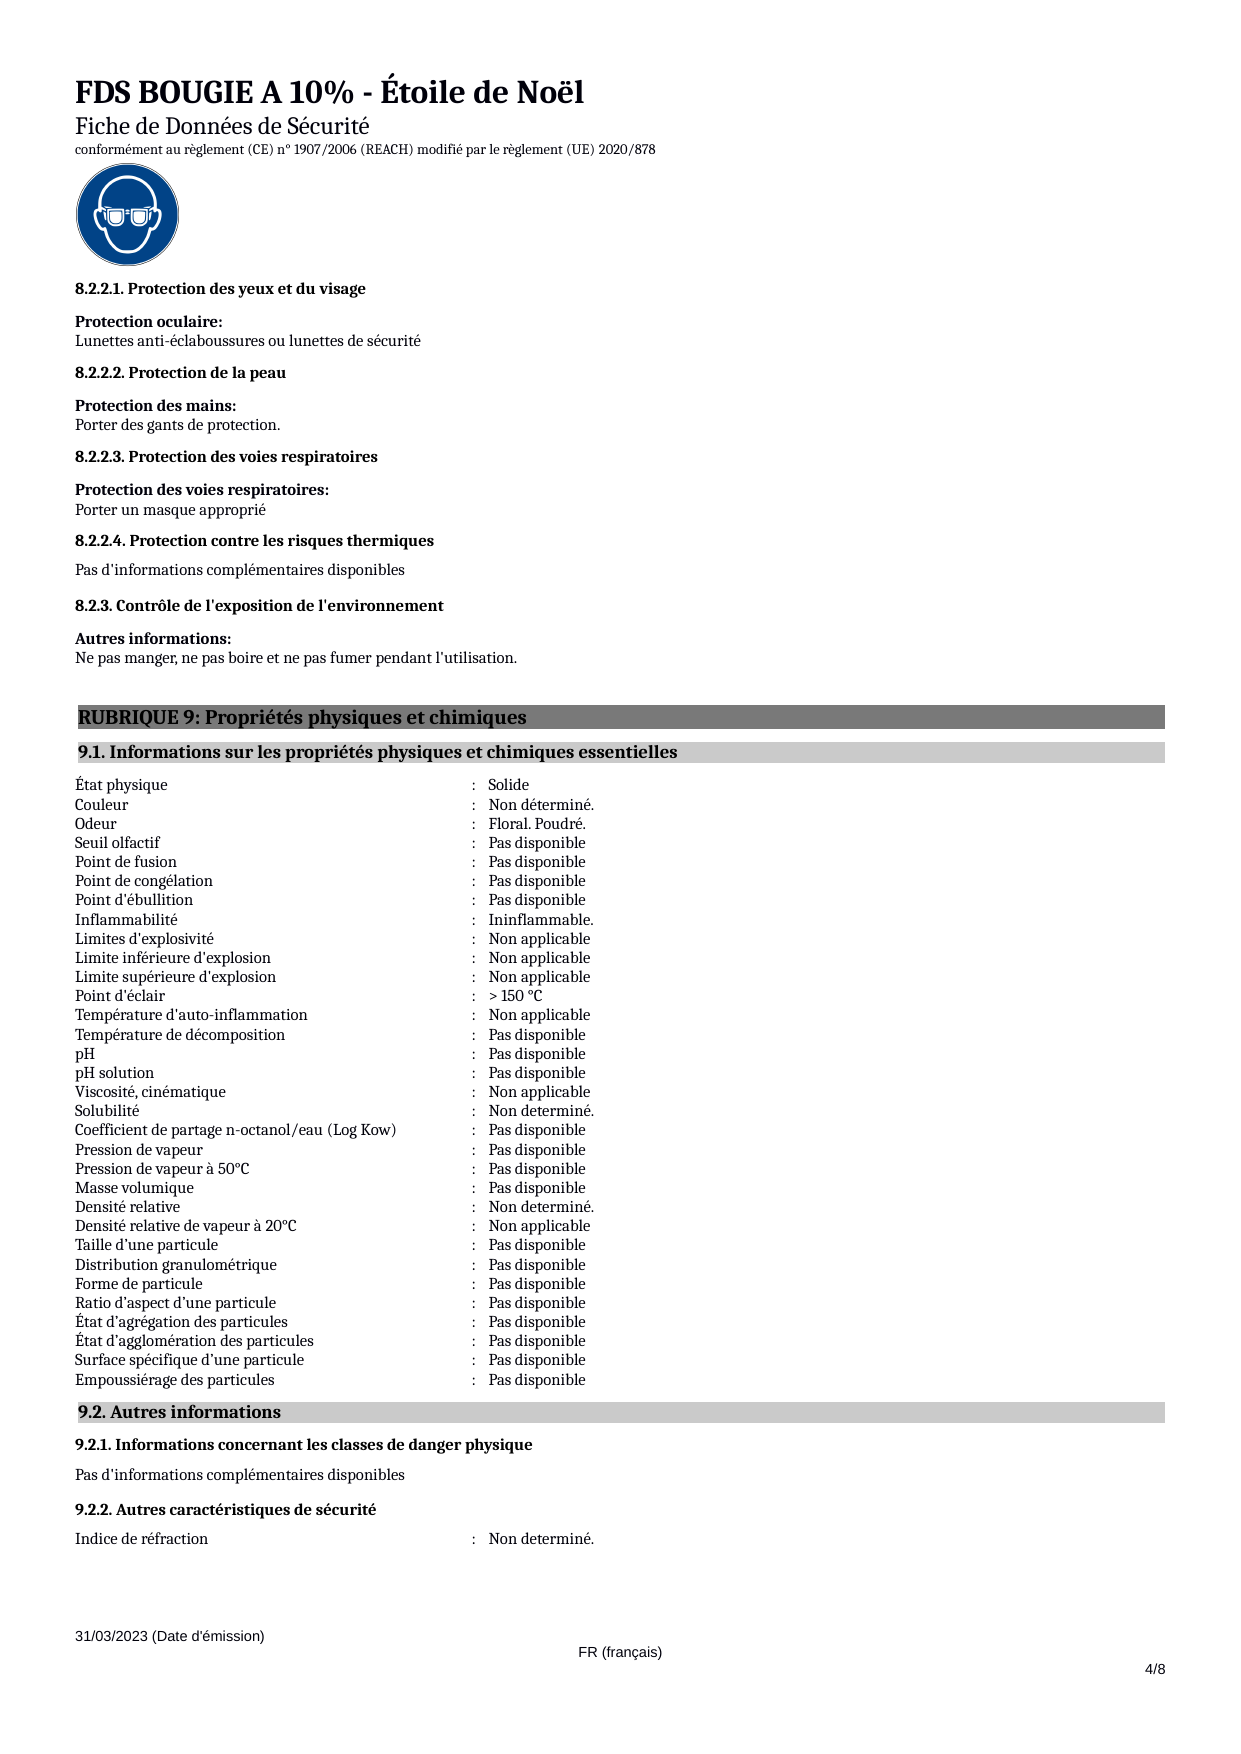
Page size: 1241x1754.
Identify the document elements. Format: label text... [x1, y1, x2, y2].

table_cell : [459, 948, 488, 967]
table_cell Non applicable [488, 1217, 1168, 1236]
table_cell : [459, 1178, 488, 1197]
table_cell Pas disponible [488, 1121, 1168, 1140]
table_cell Pas disponible [488, 1236, 1168, 1255]
table_cell : [459, 1293, 488, 1312]
table_cell Limite inférieure d'explosion [75, 948, 459, 967]
table_cell Empoussiérage des particules [75, 1370, 459, 1389]
subtitle 8.2.2.1. Protection des yeux et du visage [75, 279, 1165, 298]
subtitle 9.2.1. Informations concernant les classes de danger physique [75, 1436, 1165, 1455]
table_header Protection des voies respiratoires: [75, 477, 1168, 500]
table_cell Pas disponible [488, 1351, 1168, 1370]
table_cell [179, 163, 1167, 267]
table_cell Pas disponible [488, 1293, 1168, 1312]
table_cell Taille d’une particule [75, 1236, 459, 1255]
table_cell : [459, 853, 488, 872]
table_header Protection oculaire: [75, 308, 1168, 332]
table_cell : [459, 814, 488, 833]
table_cell Non déterminé. [488, 795, 1168, 814]
table_cell pH solution [75, 1063, 459, 1082]
table_cell Lunettes anti-éclaboussures ou lunettes de sécurité [75, 332, 1168, 351]
table_cell Pas disponible [488, 1178, 1168, 1197]
table_cell : [459, 1313, 488, 1332]
table_cell : [459, 1236, 488, 1255]
subtitle 8.2.2.2. Protection de la peau [75, 363, 1165, 382]
subtitle 8.2.2.3. Protection des voies respiratoires [75, 447, 1165, 467]
table_cell Floral. Poudré. [488, 814, 1168, 833]
table_cell Solubilité [75, 1102, 459, 1121]
table_cell État d’agrégation des particules [75, 1313, 459, 1332]
table_cell : [459, 1370, 488, 1389]
table_cell Inflammabilité [75, 910, 459, 929]
table_cell Pas disponible [488, 1313, 1168, 1332]
table_cell Surface spécifique d’une particule [75, 1351, 459, 1370]
table_cell : [459, 891, 488, 910]
table_cell pH [75, 1044, 459, 1063]
table_cell : [459, 1274, 488, 1293]
table_cell : [459, 1044, 488, 1063]
table_cell Pression de vapeur [75, 1140, 459, 1159]
table_header Solide [488, 776, 1168, 795]
table_cell > 150 °C [488, 987, 1168, 1006]
table_cell Pression de vapeur à 50°C [75, 1159, 459, 1178]
table_cell Non applicable [488, 968, 1168, 987]
table_cell : [459, 1198, 488, 1217]
table_cell Point d'éclair [75, 987, 459, 1006]
table_cell Seuil olfactif [75, 833, 459, 852]
subtitle 8.2.2.4. Protection contre les risques thermiques [75, 532, 1165, 551]
table_cell Non applicable [488, 1006, 1168, 1025]
table_cell : [459, 1025, 488, 1044]
table_cell Point d'ébullition [75, 891, 459, 910]
table_cell Pas disponible [488, 872, 1168, 891]
subtitle 8.2.3. Contrôle de l'exposition de l'environnement [75, 596, 1165, 615]
table_cell : [459, 795, 488, 814]
table_cell : [459, 929, 488, 948]
table_cell Température d'auto-inflammation [75, 1006, 459, 1025]
table_cell : [459, 833, 488, 852]
table_cell Ne pas manger, ne pas boire et ne pas fumer pendant l'utilisation. [75, 649, 1167, 668]
table_cell : [459, 1351, 488, 1370]
table_cell : [459, 1159, 488, 1178]
table_cell Limites d'explosivité [75, 929, 459, 948]
table_cell Masse volumique [75, 1178, 459, 1197]
table_cell Pas disponible [488, 853, 1168, 872]
table_cell Pas disponible [488, 1063, 1168, 1082]
table_cell Viscosité, cinématique [75, 1083, 459, 1102]
table_header : [459, 776, 488, 795]
table_cell Pas disponible [488, 1044, 1168, 1063]
table_cell : [459, 1332, 488, 1351]
table_cell Pas disponible [488, 1370, 1168, 1389]
table_header : [459, 1530, 488, 1549]
table_header État physique [75, 776, 459, 795]
table_cell : [459, 872, 488, 891]
subtitle RUBRIQUE 9: Propriétés physiques et chimiques [78, 705, 1165, 729]
table_cell Non applicable [488, 1083, 1168, 1102]
table_cell Coefficient de partage n-octanol/eau (Log Kow) [75, 1121, 459, 1140]
table_cell Pas disponible [488, 1159, 1168, 1178]
table_cell Densité relative de vapeur à 20°C [75, 1217, 459, 1236]
table_cell Couleur [75, 795, 459, 814]
table_cell Distribution granulométrique [75, 1255, 459, 1274]
table_cell Ininflammable. [488, 910, 1168, 929]
subtitle 9.2. Autres informations [78, 1402, 1165, 1423]
table_cell Point de congélation [75, 872, 459, 891]
subtitle 9.1. Informations sur les propriétés physiques et chimiques essentielles [78, 742, 1165, 763]
picture [75, 162, 179, 267]
table_cell État d’agglomération des particules [75, 1332, 459, 1351]
table_cell Non determiné. [488, 1198, 1168, 1217]
table_cell Porter un masque approprié [75, 500, 1168, 519]
table_cell : [459, 910, 488, 929]
table_cell : [459, 1140, 488, 1159]
table_cell : [459, 1083, 488, 1102]
table_cell : [459, 1006, 488, 1025]
table_cell Pas disponible [488, 1025, 1168, 1044]
table_cell Non applicable [488, 929, 1168, 948]
table_cell : [459, 1063, 488, 1082]
table_cell Pas disponible [488, 1140, 1168, 1159]
table_cell : [459, 968, 488, 987]
text Pas d'informations complémentaires disponibles [75, 561, 1165, 580]
table_cell Ratio d’aspect d’une particule [75, 1293, 459, 1312]
table_cell : [459, 987, 488, 1006]
table_header Non determiné. [488, 1530, 1168, 1549]
table_cell Odeur [75, 814, 459, 833]
table_cell : [459, 1217, 488, 1236]
table_cell Point de fusion [75, 853, 459, 872]
table_cell : [459, 1255, 488, 1274]
table_cell Pas disponible [488, 891, 1168, 910]
table_cell Pas disponible [488, 1274, 1168, 1293]
table_cell Densité relative [75, 1198, 459, 1217]
table_cell Non applicable [488, 948, 1168, 967]
table_cell : [459, 1102, 488, 1121]
table_cell Forme de particule [75, 1274, 459, 1293]
table_header Protection des mains: [75, 393, 1167, 416]
table_cell Porter des gants de protection. [75, 416, 1167, 435]
table_cell Température de décomposition [75, 1025, 459, 1044]
subtitle 9.2.2. Autres caractéristiques de sécurité [75, 1500, 1165, 1519]
table_cell : [459, 1121, 488, 1140]
table_header Indice de réfraction [75, 1530, 459, 1549]
table_header Autres informations: [75, 625, 1167, 649]
text Pas d'informations complémentaires disponibles [75, 1465, 1165, 1484]
table_cell Limite supérieure d'explosion [75, 968, 459, 987]
table_cell Pas disponible [488, 1255, 1168, 1274]
table_cell Pas disponible [488, 1332, 1168, 1351]
table_cell Pas disponible [488, 833, 1168, 852]
table_cell Non determiné. [488, 1102, 1168, 1121]
